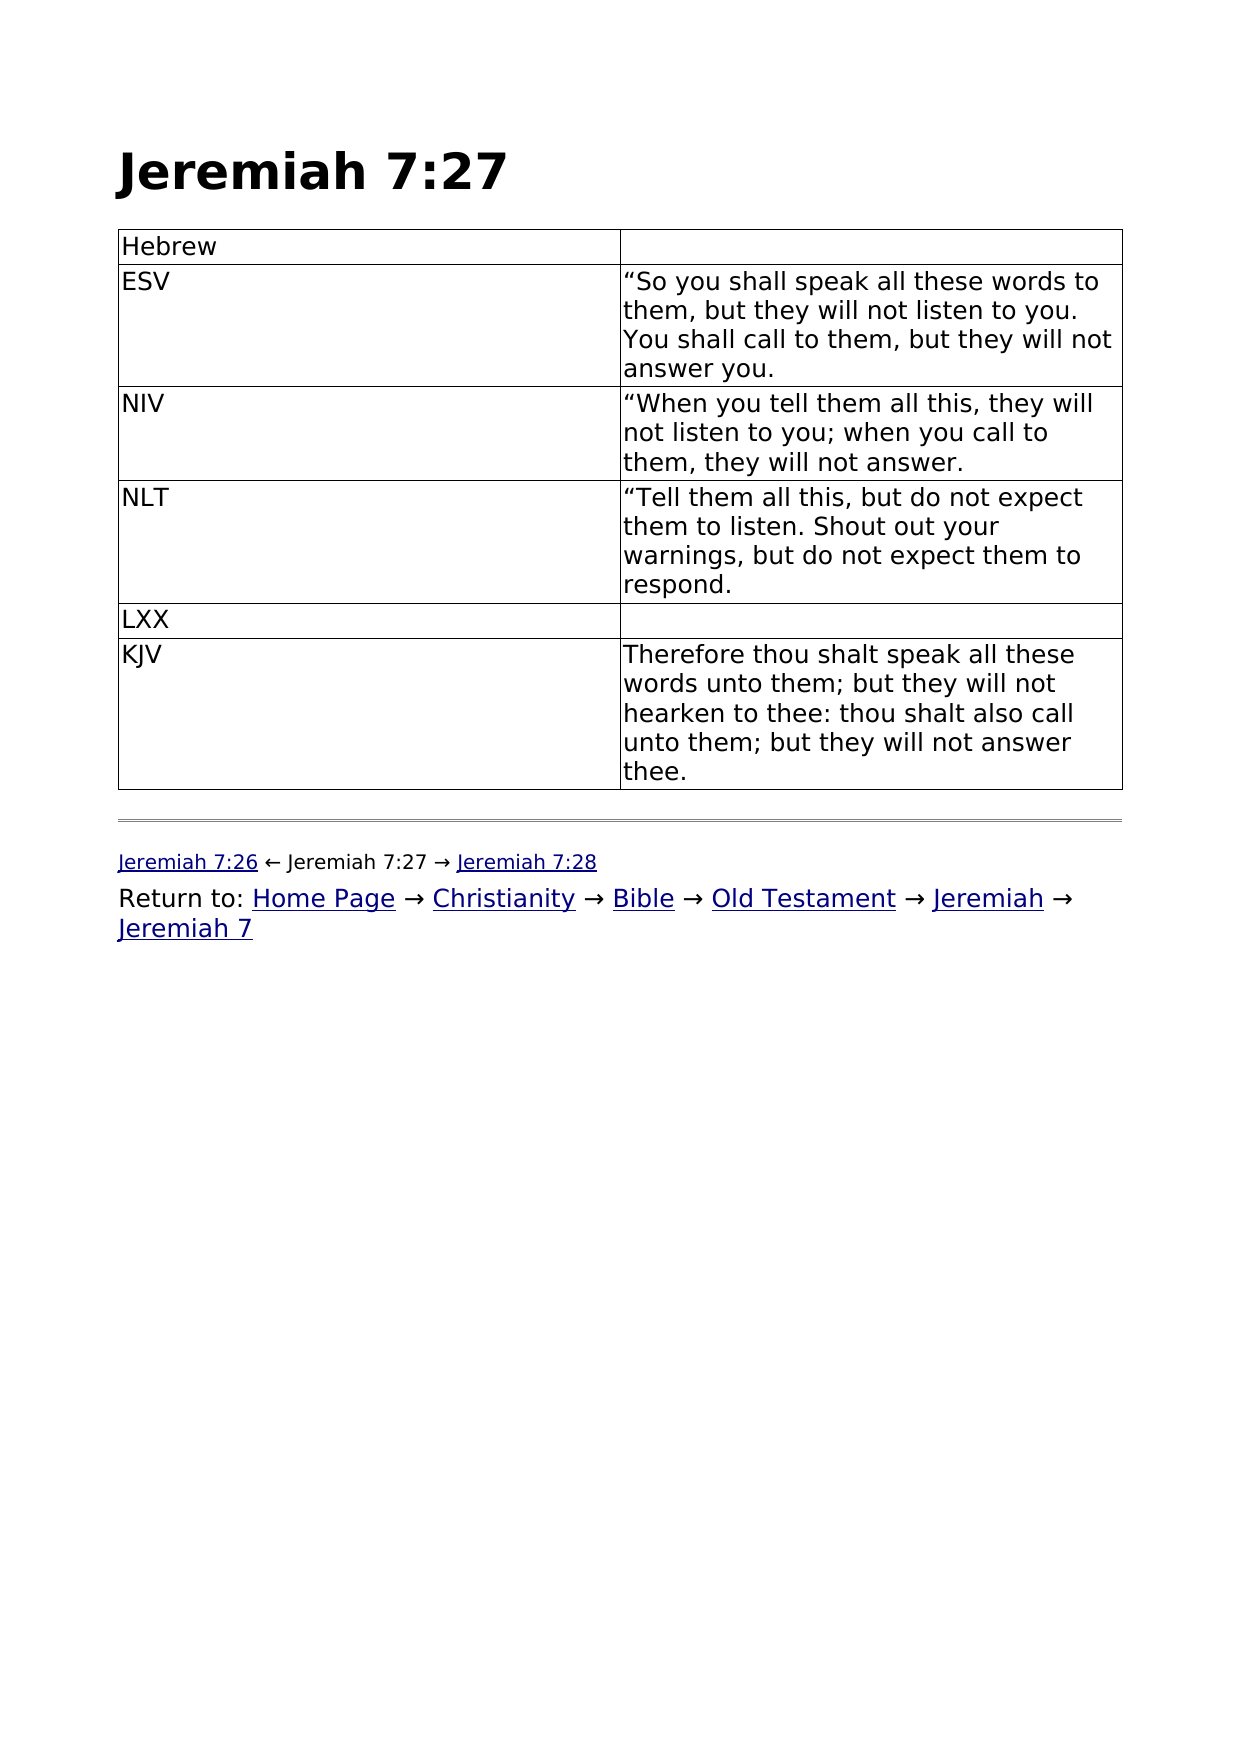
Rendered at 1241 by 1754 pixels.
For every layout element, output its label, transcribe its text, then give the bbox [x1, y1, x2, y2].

text Jeremiah 7:26 ← Jeremiah 7:27 → Jeremiah 7:28 [118, 851, 1122, 884]
table_cell KJV [119, 639, 620, 789]
table_cell Therefore thou shalt speak all these words unto them; but they will not hearken to thee: thou shalt also call unto them; but they will not answer thee. [621, 639, 1122, 789]
table_cell NIV [119, 387, 620, 480]
table_header Hebrew [119, 230, 620, 264]
table_cell ESV [119, 265, 620, 386]
subtitle Jeremiah 7:27 [118, 143, 1122, 201]
table_cell “Tell them all this, but do not expect them to listen. Shout out your warnings, but do not expect them to respond. [621, 481, 1122, 602]
text Return to: Home Page → Christianity → Bible → Old Testament → Jeremiah → Jeremiah 7 [118, 884, 1122, 943]
table_cell NLT [119, 481, 620, 602]
table_cell “So you shall speak all these words to them, but they will not listen to you. You shall call to them, but they will not answer you. [621, 265, 1122, 386]
table_header [621, 230, 1122, 264]
table_cell “When you tell them all this, they will not listen to you; when you call to them, they will not answer. [621, 387, 1122, 480]
table_cell LXX [119, 604, 620, 637]
table_cell [621, 604, 1122, 637]
